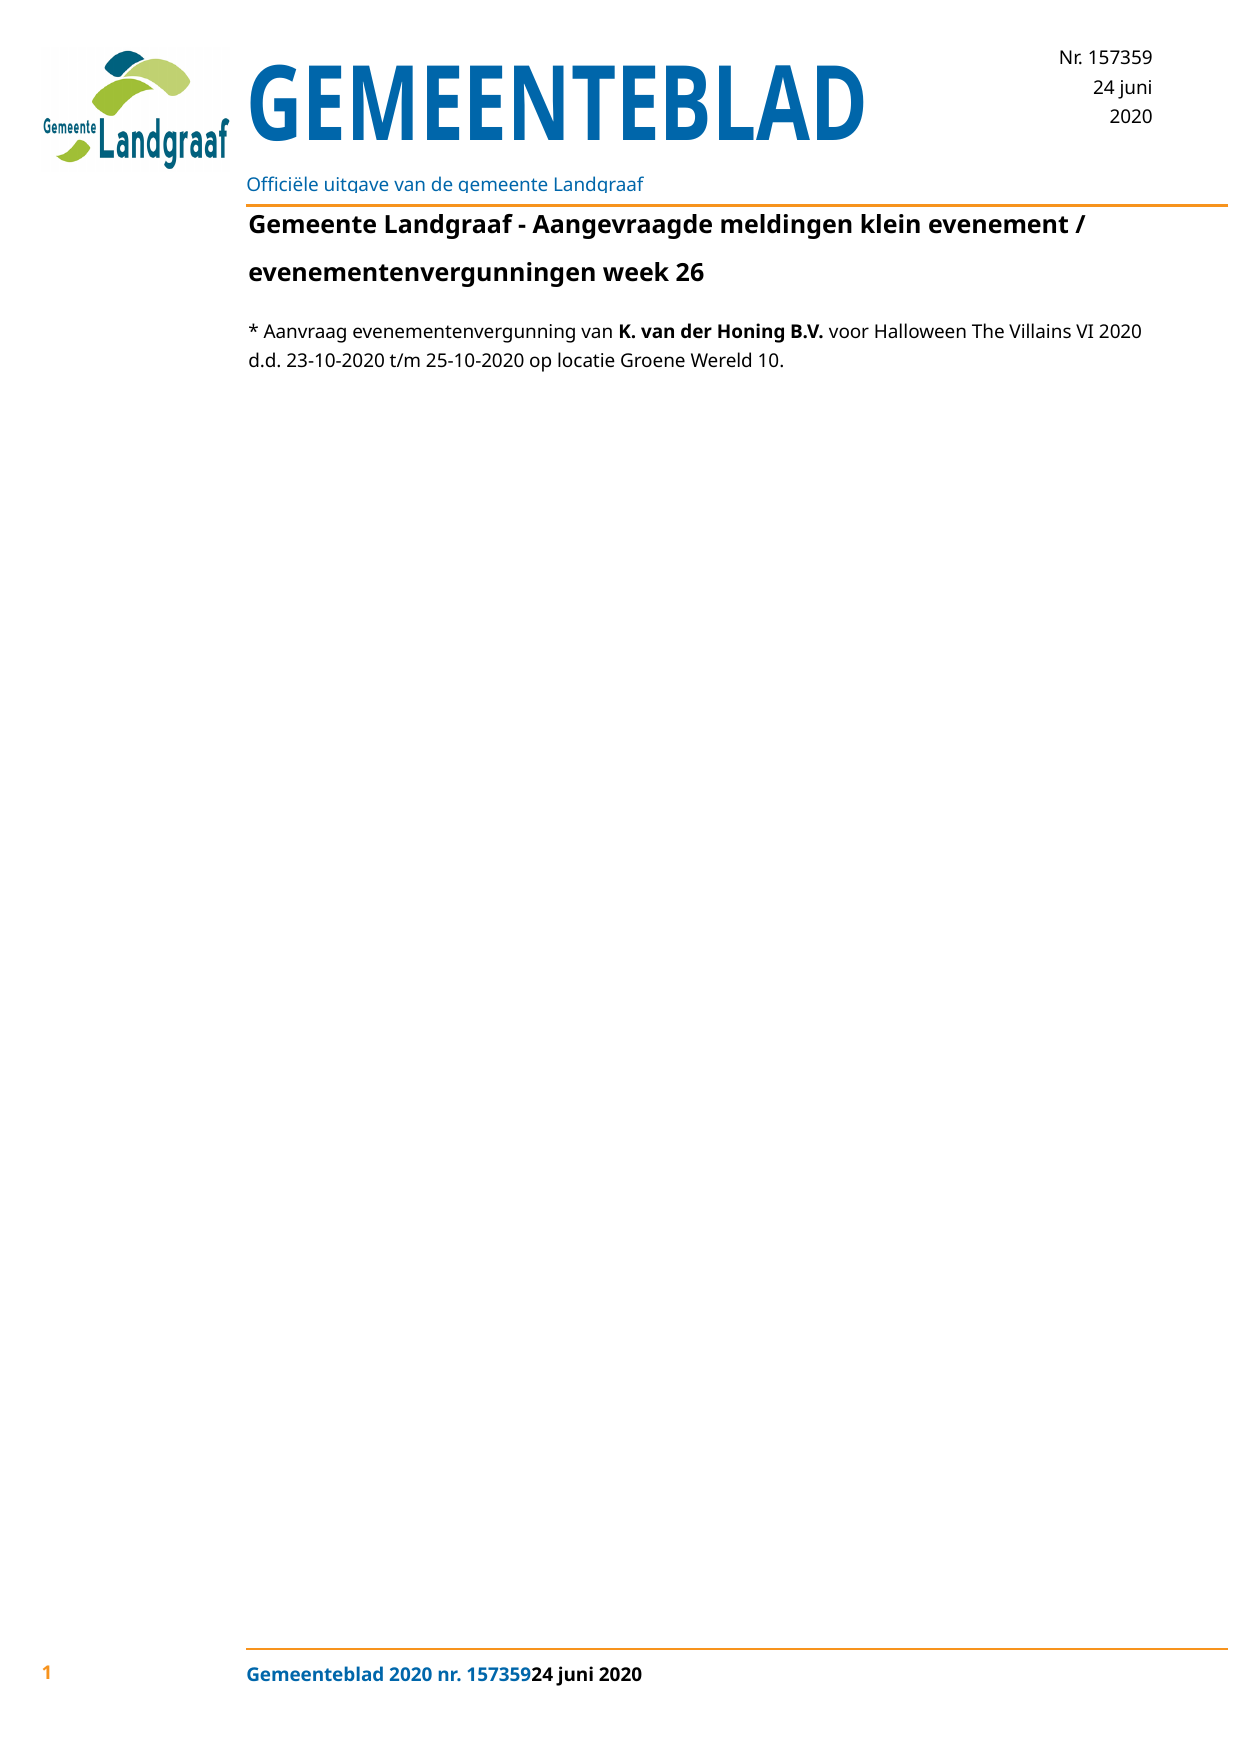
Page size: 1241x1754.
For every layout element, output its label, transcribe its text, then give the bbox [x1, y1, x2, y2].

text Gemeente Landgraaf - Aangevraagde meldingen klein evenement / evenementenvergunningen week 26 [248, 207, 1152, 288]
text * Aanvraag evenementenvergunning van K. van der Honing B.V. voor Halloween The Villains VI 2020 d.d. 23-10-2020 t/m 25-10-2020 op locatie Groene Wereld 10. [248, 318, 1152, 373]
picture [41, 47, 231, 172]
